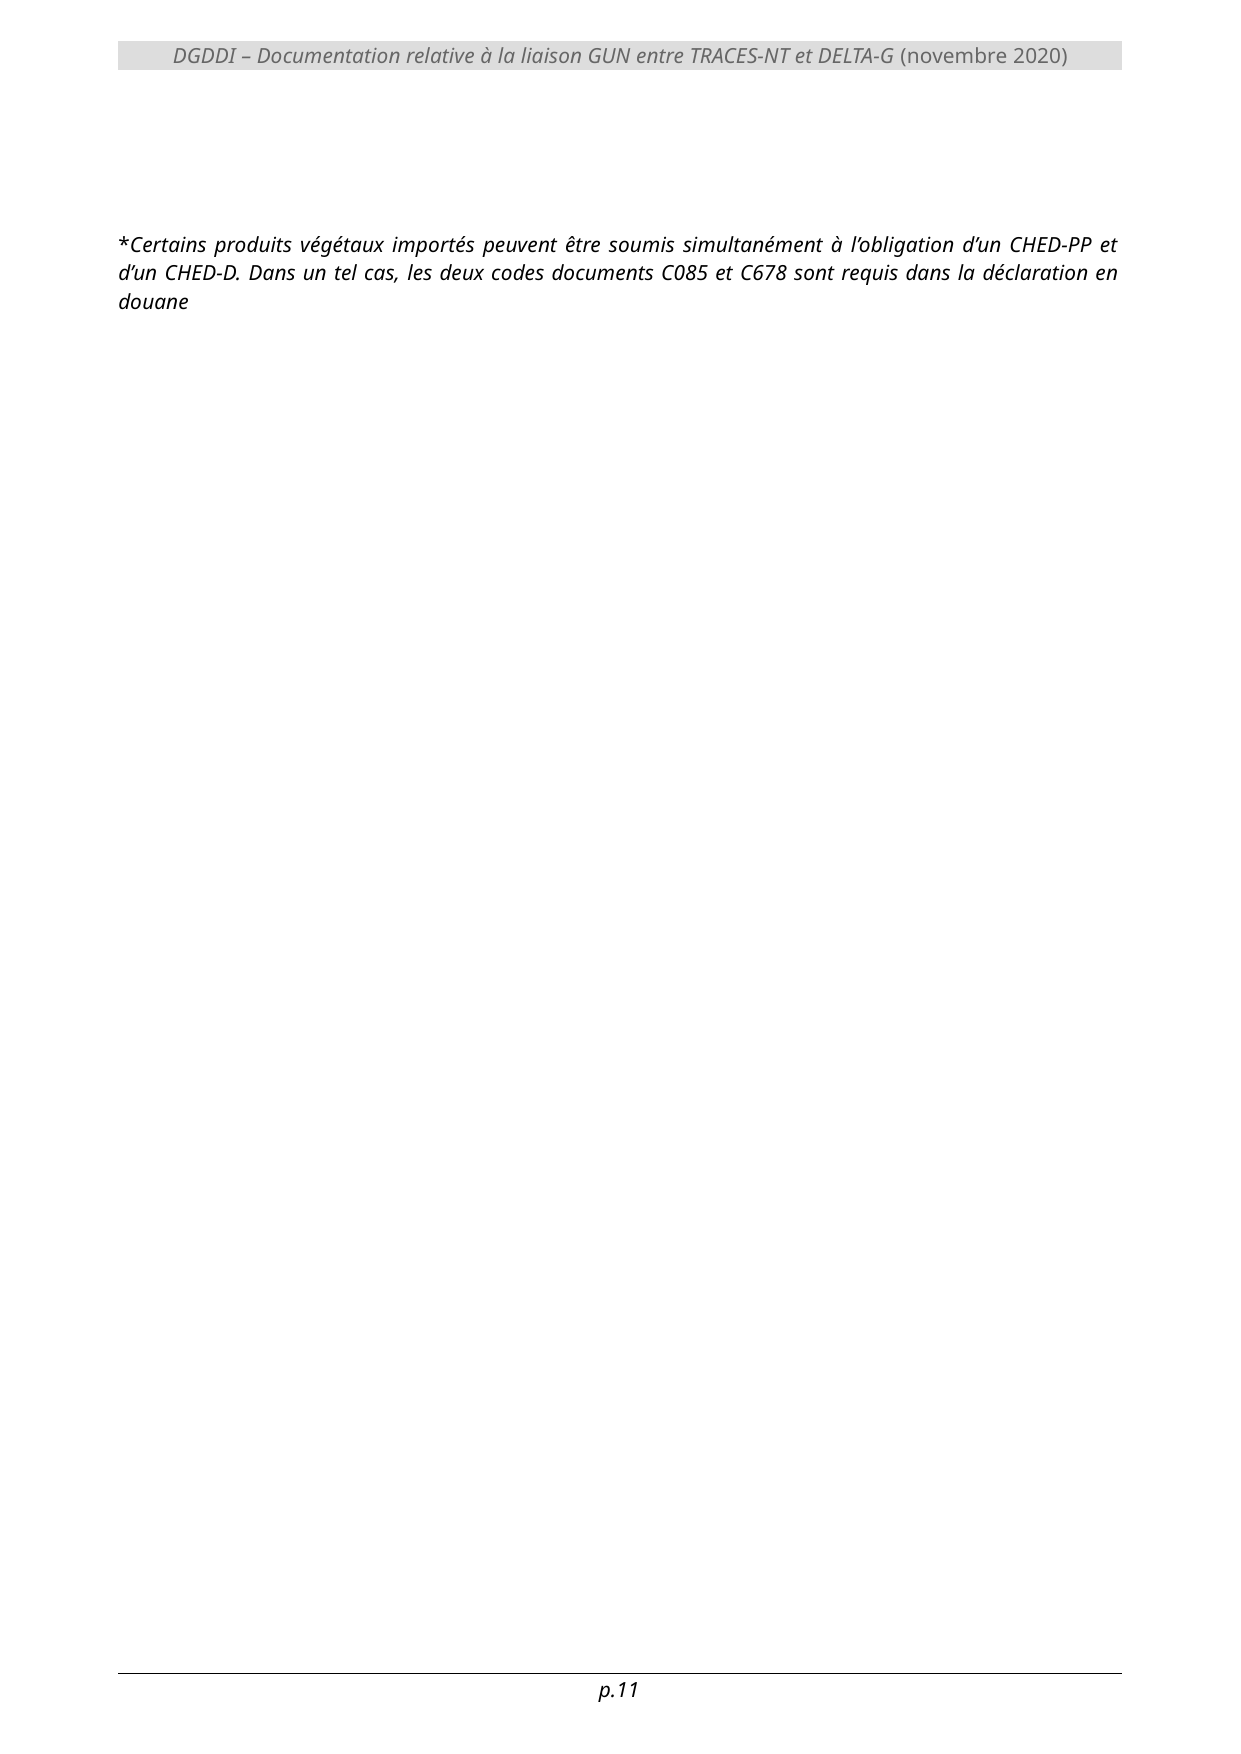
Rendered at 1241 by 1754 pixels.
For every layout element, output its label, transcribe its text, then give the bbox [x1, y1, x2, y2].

text *Certains produits végétaux importés peuvent être soumis simultanément à l’obligation d’un CHED-PP et d’un CHED-D. Dans un tel cas, les deux codes documents C085 et C678 sont requis dans la déclaration en douane [118, 230, 1122, 315]
